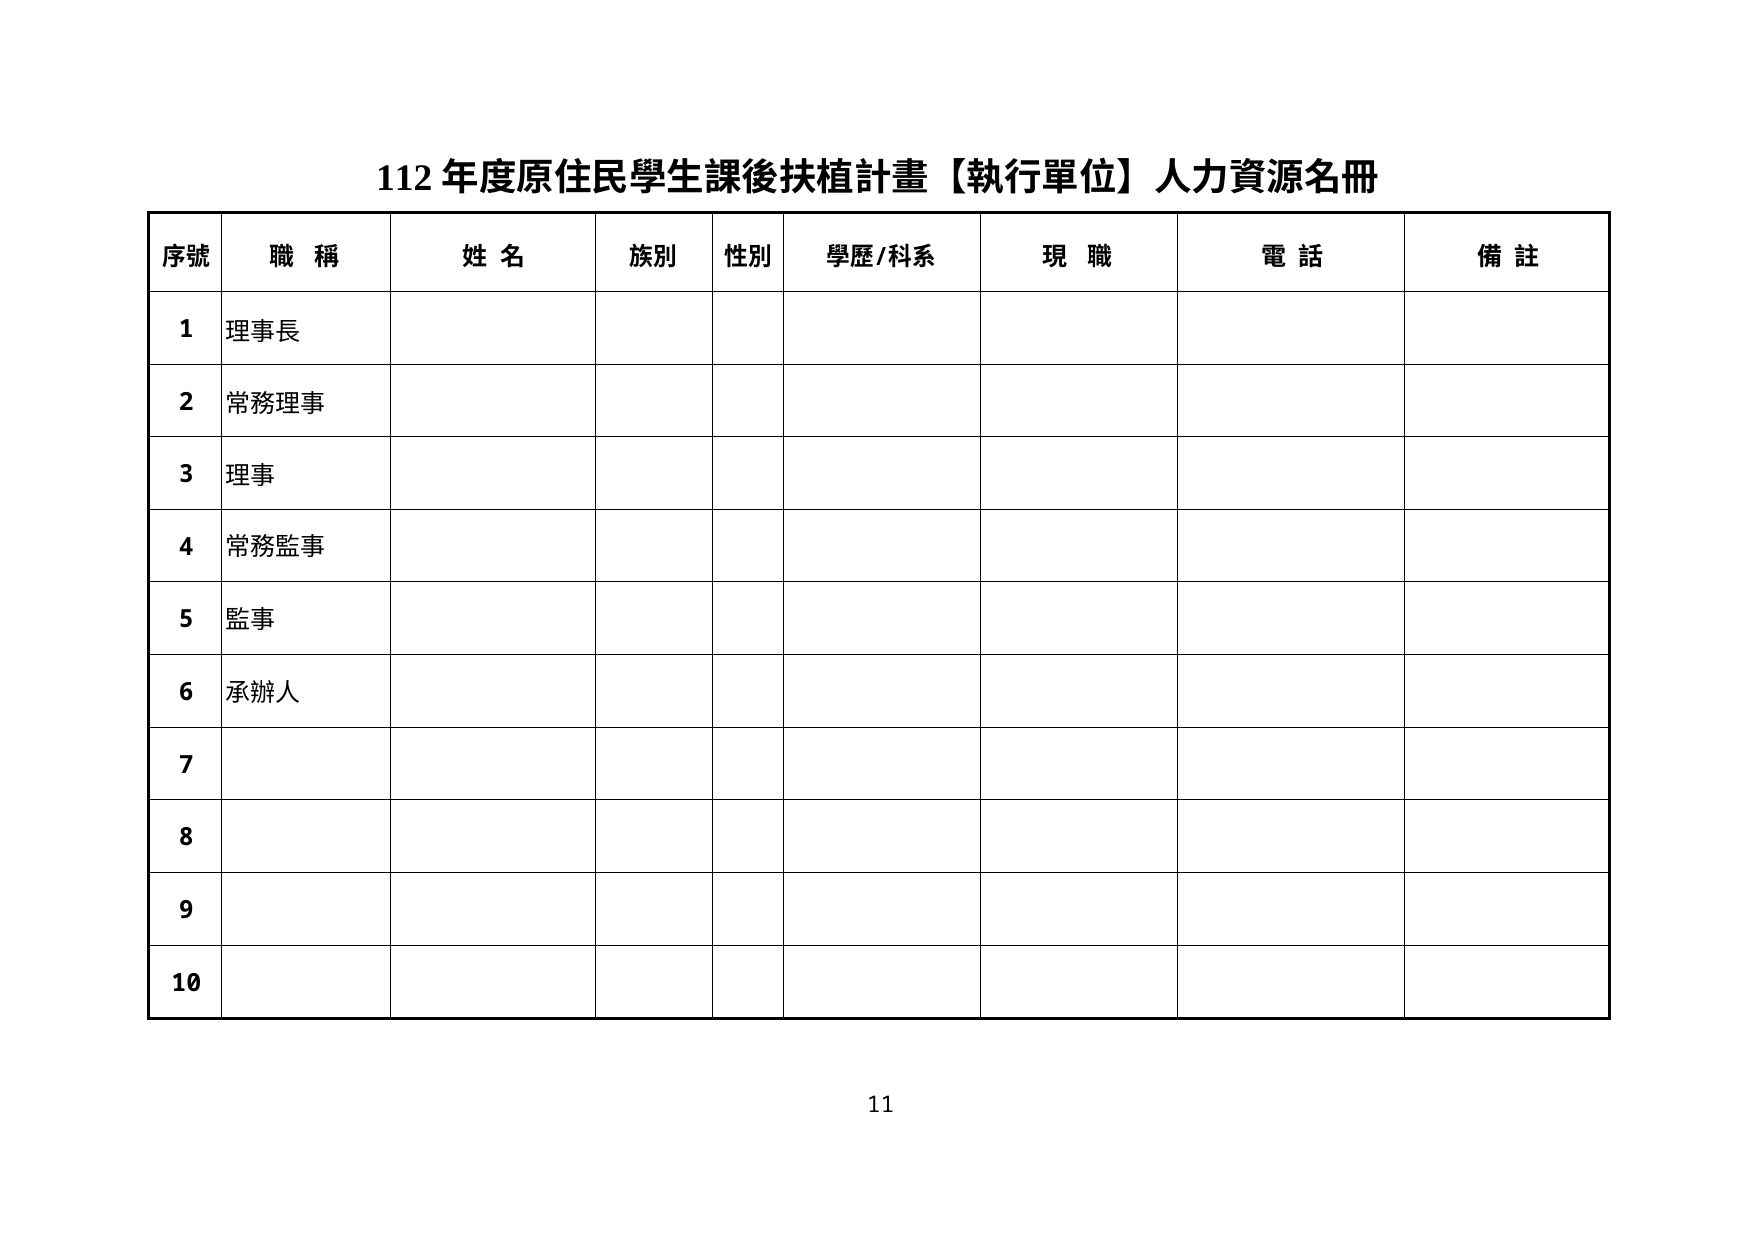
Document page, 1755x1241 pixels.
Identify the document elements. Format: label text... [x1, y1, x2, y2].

table_cell [1178, 873, 1404, 945]
table_header 電 話 [1178, 214, 1404, 291]
table_cell [713, 655, 783, 727]
table_cell [784, 437, 980, 508]
table_cell [981, 655, 1177, 727]
table_cell [1178, 728, 1404, 799]
table_cell [391, 728, 595, 799]
table_cell [222, 946, 390, 1017]
table_header 現 職 [981, 214, 1177, 291]
table_cell [391, 292, 595, 363]
table_cell [1178, 946, 1404, 1017]
table_cell [713, 365, 783, 436]
table_cell [713, 437, 783, 508]
table_cell [391, 510, 595, 581]
table_cell 10 [150, 946, 221, 1017]
table_cell 常務監事 [222, 510, 390, 581]
table_header 序號 [150, 214, 221, 291]
table_cell [713, 800, 783, 872]
table_cell [391, 873, 595, 945]
table_cell 3 [150, 437, 221, 508]
table_cell [1178, 292, 1404, 363]
table_cell [1405, 655, 1608, 727]
table_cell [1178, 582, 1404, 654]
table_cell [1405, 582, 1608, 654]
table_cell [784, 582, 980, 654]
table_cell [391, 800, 595, 872]
table_cell [1178, 510, 1404, 581]
table_cell [784, 365, 980, 436]
table_cell [1178, 437, 1404, 508]
table_cell [1178, 365, 1404, 436]
table_cell [596, 946, 712, 1017]
table_cell [596, 655, 712, 727]
table_cell [596, 365, 712, 436]
table_cell [784, 946, 980, 1017]
table_header 備 註 [1405, 214, 1608, 291]
table_cell 承辦人 [222, 655, 390, 727]
table_cell [713, 946, 783, 1017]
table_cell [981, 510, 1177, 581]
table_cell 4 [150, 510, 221, 581]
table_cell [391, 655, 595, 727]
table_cell [596, 873, 712, 945]
table_cell [981, 946, 1177, 1017]
table_cell [981, 365, 1177, 436]
table_cell 1 [150, 292, 221, 363]
table_header 職 稱 [222, 214, 390, 291]
table_cell [596, 800, 712, 872]
table_cell [391, 582, 595, 654]
table_cell [784, 510, 980, 581]
table_cell 理事長 [222, 292, 390, 363]
table_header 學歷/科系 [784, 214, 980, 291]
table_cell [391, 946, 595, 1017]
table_cell [713, 582, 783, 654]
table_cell [713, 873, 783, 945]
table_cell [981, 873, 1177, 945]
table_cell [596, 582, 712, 654]
table_cell [784, 873, 980, 945]
table_cell [981, 292, 1177, 363]
table_cell [713, 510, 783, 581]
table_cell [596, 728, 712, 799]
subtitle 112 年度原住民學生課後扶植計畫【執行單位】人力資源名冊 [374, 146, 1381, 201]
table_cell 監事 [222, 582, 390, 654]
table_cell 5 [150, 582, 221, 654]
table_header 性別 [713, 214, 783, 291]
table_cell [1405, 510, 1608, 581]
table_cell [784, 655, 980, 727]
table_cell [1405, 437, 1608, 508]
table_cell [1405, 946, 1608, 1017]
table_cell [713, 292, 783, 363]
table_cell [222, 873, 390, 945]
table_cell [596, 437, 712, 508]
table_cell [222, 728, 390, 799]
table_cell [391, 437, 595, 508]
table_cell [596, 510, 712, 581]
table_cell [391, 365, 595, 436]
table_cell [981, 800, 1177, 872]
table_header 姓 名 [391, 214, 595, 291]
table_cell [981, 437, 1177, 508]
table_cell [1405, 365, 1608, 436]
table_cell [1405, 292, 1608, 363]
table_cell [1178, 655, 1404, 727]
table_cell [784, 292, 980, 363]
table_cell 常務理事 [222, 365, 390, 436]
table_cell [222, 800, 390, 872]
table_cell [981, 582, 1177, 654]
table_cell [1405, 800, 1608, 872]
table_cell 2 [150, 365, 221, 436]
table_cell [1405, 728, 1608, 799]
table_cell 8 [150, 800, 221, 872]
table_cell 7 [150, 728, 221, 799]
table_cell [596, 292, 712, 363]
table_cell [1178, 800, 1404, 872]
table_cell [1405, 873, 1608, 945]
table_cell [784, 800, 980, 872]
table_cell [784, 728, 980, 799]
table_cell [713, 728, 783, 799]
table_cell [981, 728, 1177, 799]
table_cell 9 [150, 873, 221, 945]
table_cell 理事 [222, 437, 390, 508]
table_header 族別 [596, 214, 712, 291]
table_cell 6 [150, 655, 221, 727]
